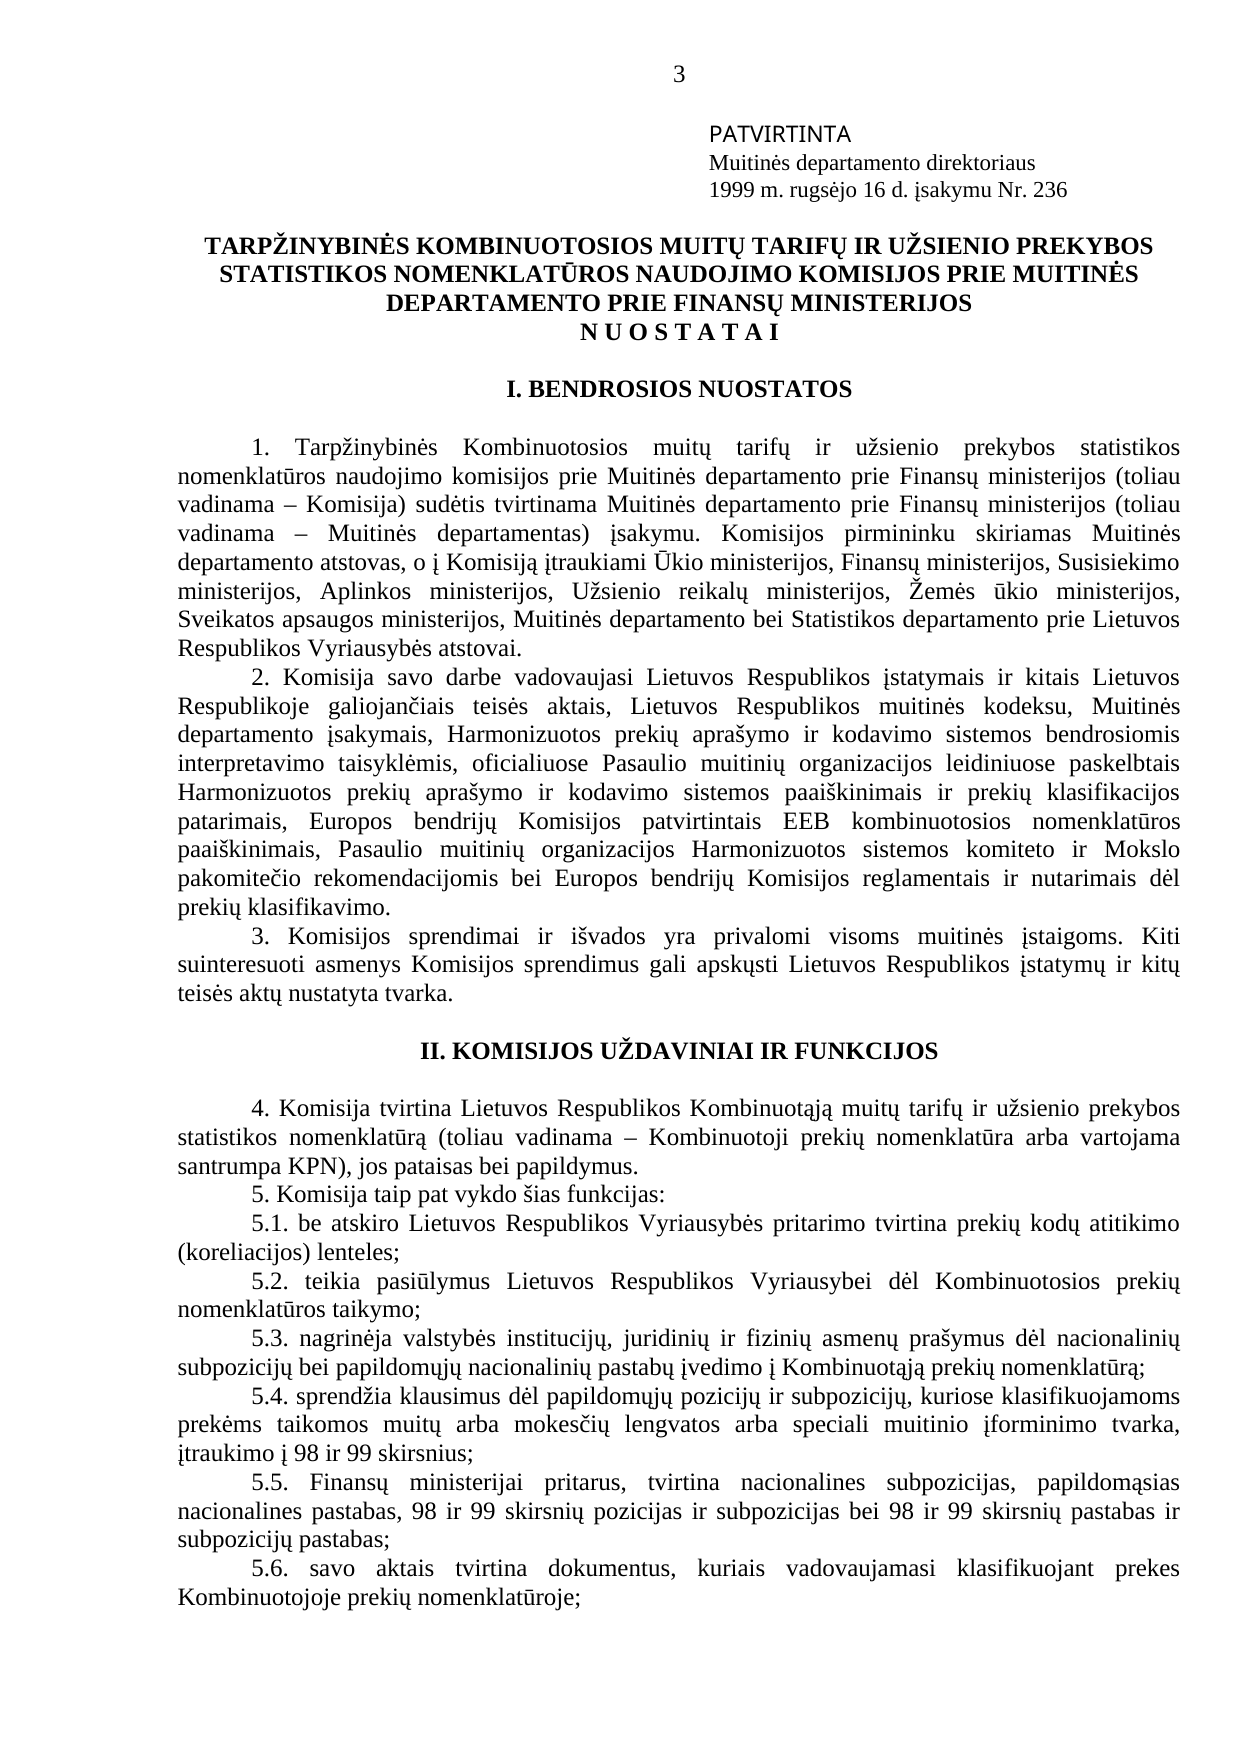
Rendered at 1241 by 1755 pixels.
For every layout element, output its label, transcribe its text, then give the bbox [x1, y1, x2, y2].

text PATVIRTINTA [709, 118, 1181, 149]
text 5.6. savo aktais tvirtina dokumentus, kuriais vadovaujamasi klasifikuojant prekes Kombinuotojoje prekių nomenklatūroje; [177, 1553, 1181, 1611]
text II. Komisijos uždaviniai ir funkcijos [177, 1036, 1181, 1064]
text 3. Komisijos sprendimai ir išvados yra privalomi visoms muitinės įstaigoms. Kiti suinteresuoti asmenys Komisijos sprendimus gali apskųsti Lietuvos Respublikos įstatymų ir kitų teisės aktų nustatyta tvarka. [177, 921, 1181, 1007]
text 1999 m. rugsėjo 16 d. įsakymu Nr. 236 [177, 176, 1181, 202]
text 5.5. Finansų ministerijai pritarus, tvirtina nacionalines subpozicijas, papildomąsias nacionalines pastabas, 98 ir 99 skirsnių pozicijas ir subpozicijas bei 98 ir 99 skirsnių pastabas ir subpozicijų pastabas; [177, 1467, 1181, 1553]
text N U O S T A T A I [177, 317, 1181, 346]
text 4. Komisija tvirtina Lietuvos Respublikos Kombinuotąją muitų tarifų ir užsienio prekybos statistikos nomenklatūrą (toliau vadinama – Kombinuotoji prekių nomenklatūra arba vartojama santrumpa KPN), jos pataisas bei papildymus. [177, 1093, 1181, 1179]
text Muitinės departamento direktoriaus [177, 149, 1181, 176]
text 5.2. teikia pasiūlymus Lietuvos Respublikos Vyriausybei dėl Kombinuotosios prekių nomenklatūros taikymo; [177, 1266, 1181, 1323]
text 5. Komisija taip pat vykdo šias funkcijas: [177, 1179, 1181, 1208]
text 5.4. sprendžia klausimus dėl papildomųjų pozicijų ir subpozicijų, kuriose klasifikuojamoms prekėms taikomos muitų arba mokesčių lengvatos arba speciali muitinio įforminimo tvarka, įtraukimo į 98 ir 99 skirsnius; [177, 1381, 1181, 1467]
text 5.1. be atskiro Lietuvos Respublikos Vyriausybės pritarimo tvirtina prekių kodų atitikimo (koreliacijos) lenteles; [177, 1208, 1181, 1266]
text 2. Komisija savo darbe vadovaujasi Lietuvos Respublikos įstatymais ir kitais Lietuvos Respublikoje galiojančiais teisės aktais, Lietuvos Respublikos muitinės kodeksu, Muitinės departamento įsakymais, Harmonizuotos prekių aprašymo ir kodavimo sistemos bendrosiomis interpretavimo taisyklėmis, oficialiuose Pasaulio muitinių organizacijos leidiniuose paskelbtais Harmonizuotos prekių aprašymo ir kodavimo sistemos paaiškinimais ir prekių klasifikacijos patarimais, Europos bendrijų Komisijos patvirtintais EEB kombinuotosios nomenklatūros paaiškinimais, Pasaulio muitinių organizacijos Harmonizuotos sistemos komiteto ir Mokslo pakomitečio rekomendacijomis bei Europos bendrijų Komisijos reglamentais ir nutarimais dėl prekių klasifikavimo. [177, 662, 1181, 921]
text I. Bendrosios nuostatos [177, 374, 1181, 403]
text TARPŽINYBINĖS KOMBINUOTOSIOS MUITŲ TARIFŲ IR UŽSIENIO PREKYBOS STATISTIKOS NOMENKLATŪROS NAUDOJIMO KOMISIJOS PRIE MUITINĖS DEPARTAMENTO PRIE FINANSŲ MINISTERIJOS [177, 231, 1181, 317]
text 1. Tarpžinybinės Kombinuotosios muitų tarifų ir užsienio prekybos statistikos nomenklatūros naudojimo komisijos prie Muitinės departamento prie Finansų ministerijos (toliau vadinama – Komisija) sudėtis tvirtinama Muitinės departamento prie Finansų ministerijos (toliau vadinama – Muitinės departamentas) įsakymu. Komisijos pirmininku skiriamas Muitinės departamento atstovas, o į Komisiją įtraukiami Ūkio ministerijos, Finansų ministerijos, Susisiekimo ministerijos, Aplinkos ministerijos, Užsienio reikalų ministerijos, Žemės ūkio ministerijos, Sveikatos apsaugos ministerijos, Muitinės departamento bei Statistikos departamento prie Lietuvos Respublikos Vyriausybės atstovai. [177, 432, 1181, 662]
text 5.3. nagrinėja valstybės institucijų, juridinių ir fizinių asmenų prašymus dėl nacionalinių subpozicijų bei papildomųjų nacionalinių pastabų įvedimo į Kombinuotąją prekių nomenklatūrą; [177, 1323, 1181, 1381]
